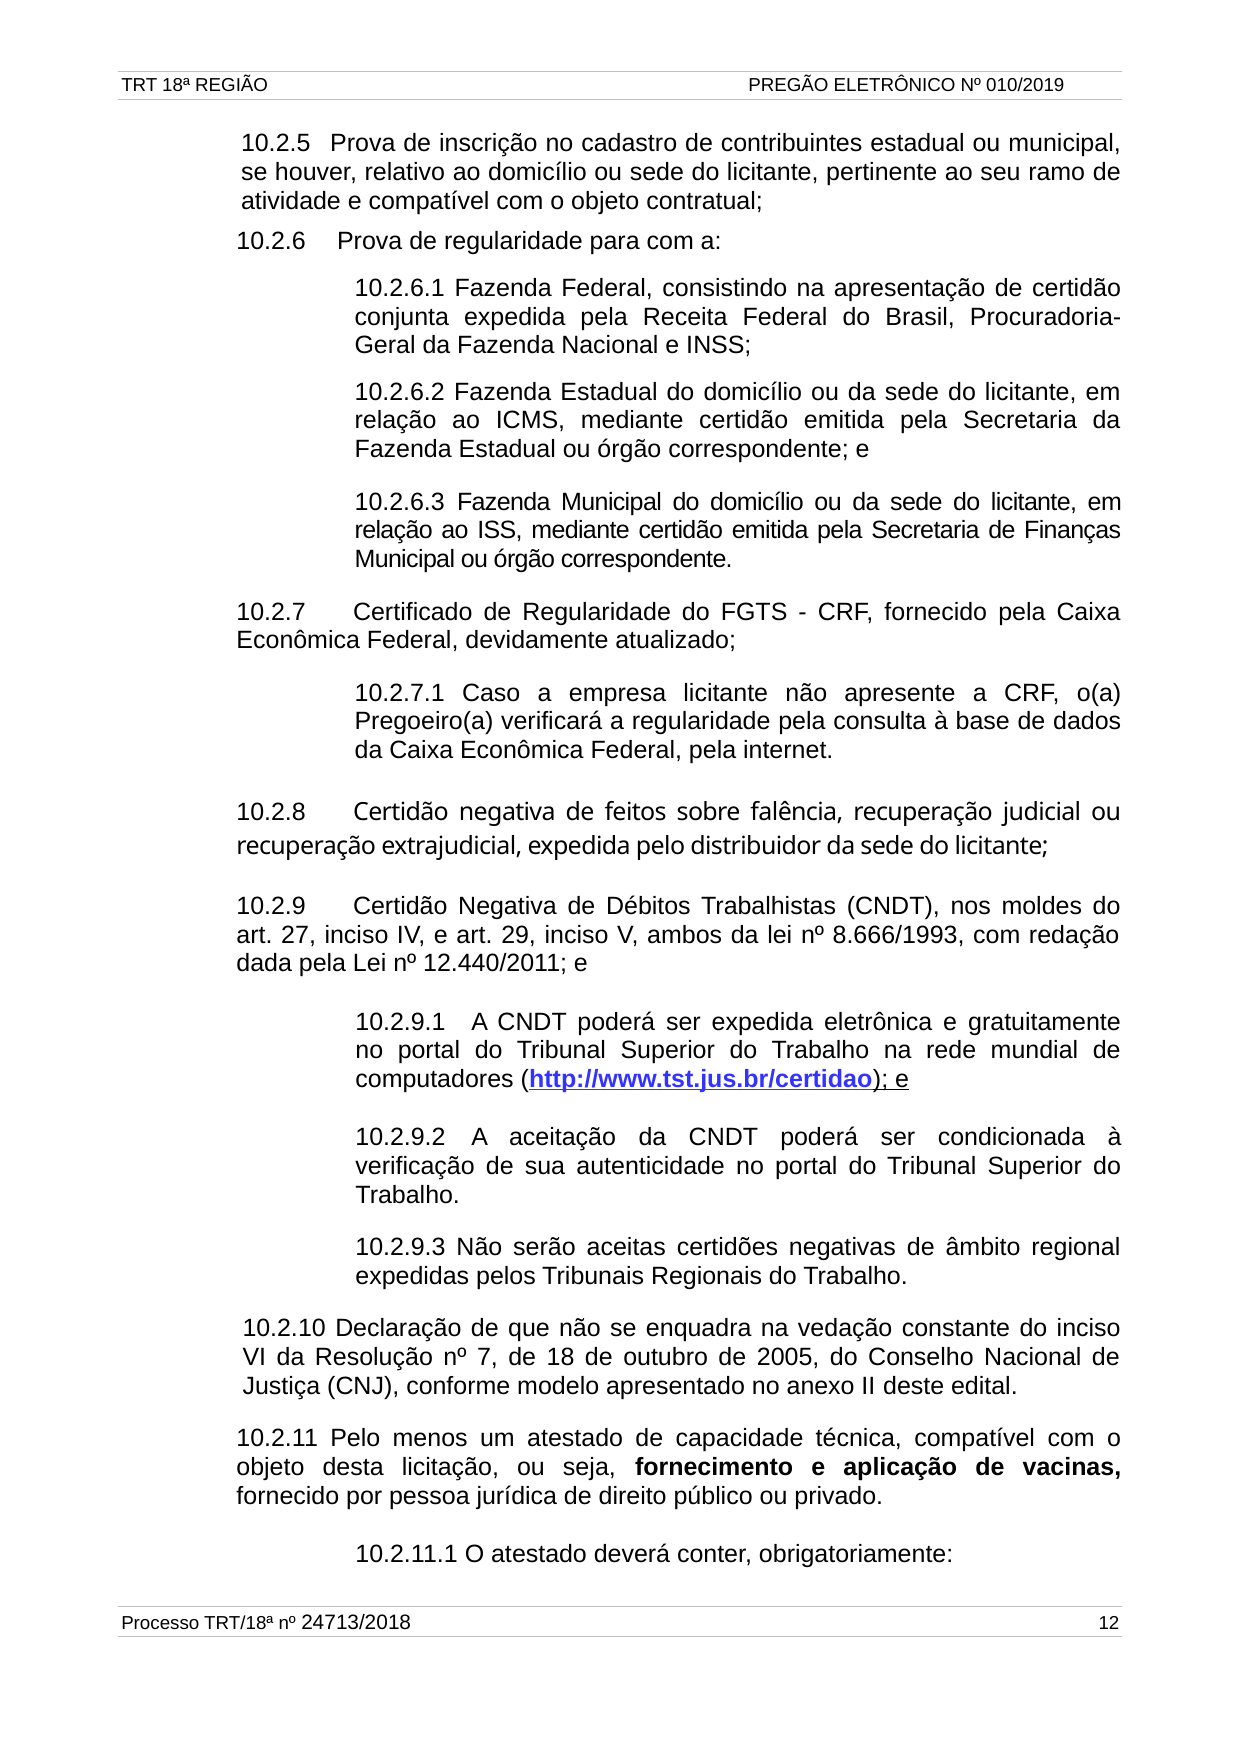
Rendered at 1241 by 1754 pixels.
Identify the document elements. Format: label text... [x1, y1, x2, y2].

text 10.2.7 Certificado de Regularidade do FGTS - CRF, fornecido pela Caixa Econômica Federal, devidamente atualizado; [236, 596, 1122, 654]
text 10.2.8 Certidão negativa de feitos sobre falência, recuperação judicial ou recuperação extrajudicial, expedida pelo distribuidor da sede do licitante; [236, 793, 1122, 861]
text 10.2.9.2 A aceitação da CNDT poderá ser condicionada à verificação de sua autenticidade no portal do Tribunal Superior do Trabalho. [355, 1122, 1122, 1209]
text 10.2.9 Certidão Negativa de Débitos Trabalhistas (CNDT), nos moldes do art. 27, inciso IV, e art. 29, inciso V, ambos da lei nº 8.666/1993, com redação dada pela Lei nº 12.440/2011; e [236, 891, 1122, 977]
text 10.2.5 Prova de inscrição no cadastro de contribuintes estadual ou municipal, se houver, relativo ao domicílio ou sede do licitante, pertinente ao seu ramo de atividade e compatível com o objeto contratual; [241, 128, 1122, 214]
list 10.2.11.1 O atestado deverá conter, obrigatoriamente: [355, 1539, 1122, 1568]
list 10.2.10 Declaração de que não se enquadra na vedação constante do inciso VI da Resolução nº 7, de 18 de outubro de 2005, do Conselho Nacional de Justiça (CNJ), conforme modelo apresentado no anexo II deste edital. [242, 1313, 1122, 1400]
text 10.2.6.3 Fazenda Municipal do domicílio ou da sede do licitante, em relação ao ISS, mediante certidão emitida pela Secretaria de Finanças Municipal ou órgão correspondente. [354, 487, 1122, 573]
text 10.2.6 Prova de regularidade para com a: [236, 226, 1122, 255]
list 10.2.9.3 Não serão aceitas certidões negativas de âmbito regional expedidas pelos Tribunais Regionais do Trabalho. [355, 1232, 1122, 1290]
text 10.2.6.1 Fazenda Federal, consistindo na apresentação de certidão conjunta expedida pela Receita Federal do Brasil, Procuradoria-Geral da Fazenda Nacional e INSS; [354, 273, 1122, 359]
text 10.2.6.2 Fazenda Estadual do domicílio ou da sede do licitante, em relação ao ICMS, mediante certidão emitida pela Secretaria da Fazenda Estadual ou órgão correspondente; e [354, 377, 1122, 463]
text 10.2.9.1 A CNDT poderá ser expedida eletrônica e gratuitamente no portal do Tribunal Superior do Trabalho na rede mundial de computadores (http://www.tst.jus.br/certidao); e [355, 1007, 1122, 1093]
text 10.2.11 Pelo menos um atestado de capacidade técnica, compatível com o objeto desta licitação, ou seja, fornecimento e aplicação de vacinas, fornecido por pessoa jurídica de direito público ou privado. [236, 1423, 1122, 1509]
text 10.2.7.1 Caso a empresa licitante não apresente a CRF, o(a) Pregoeiro(a) verificará a regularidade pela consulta à base de dados da Caixa Econômica Federal, pela internet. [354, 678, 1122, 764]
